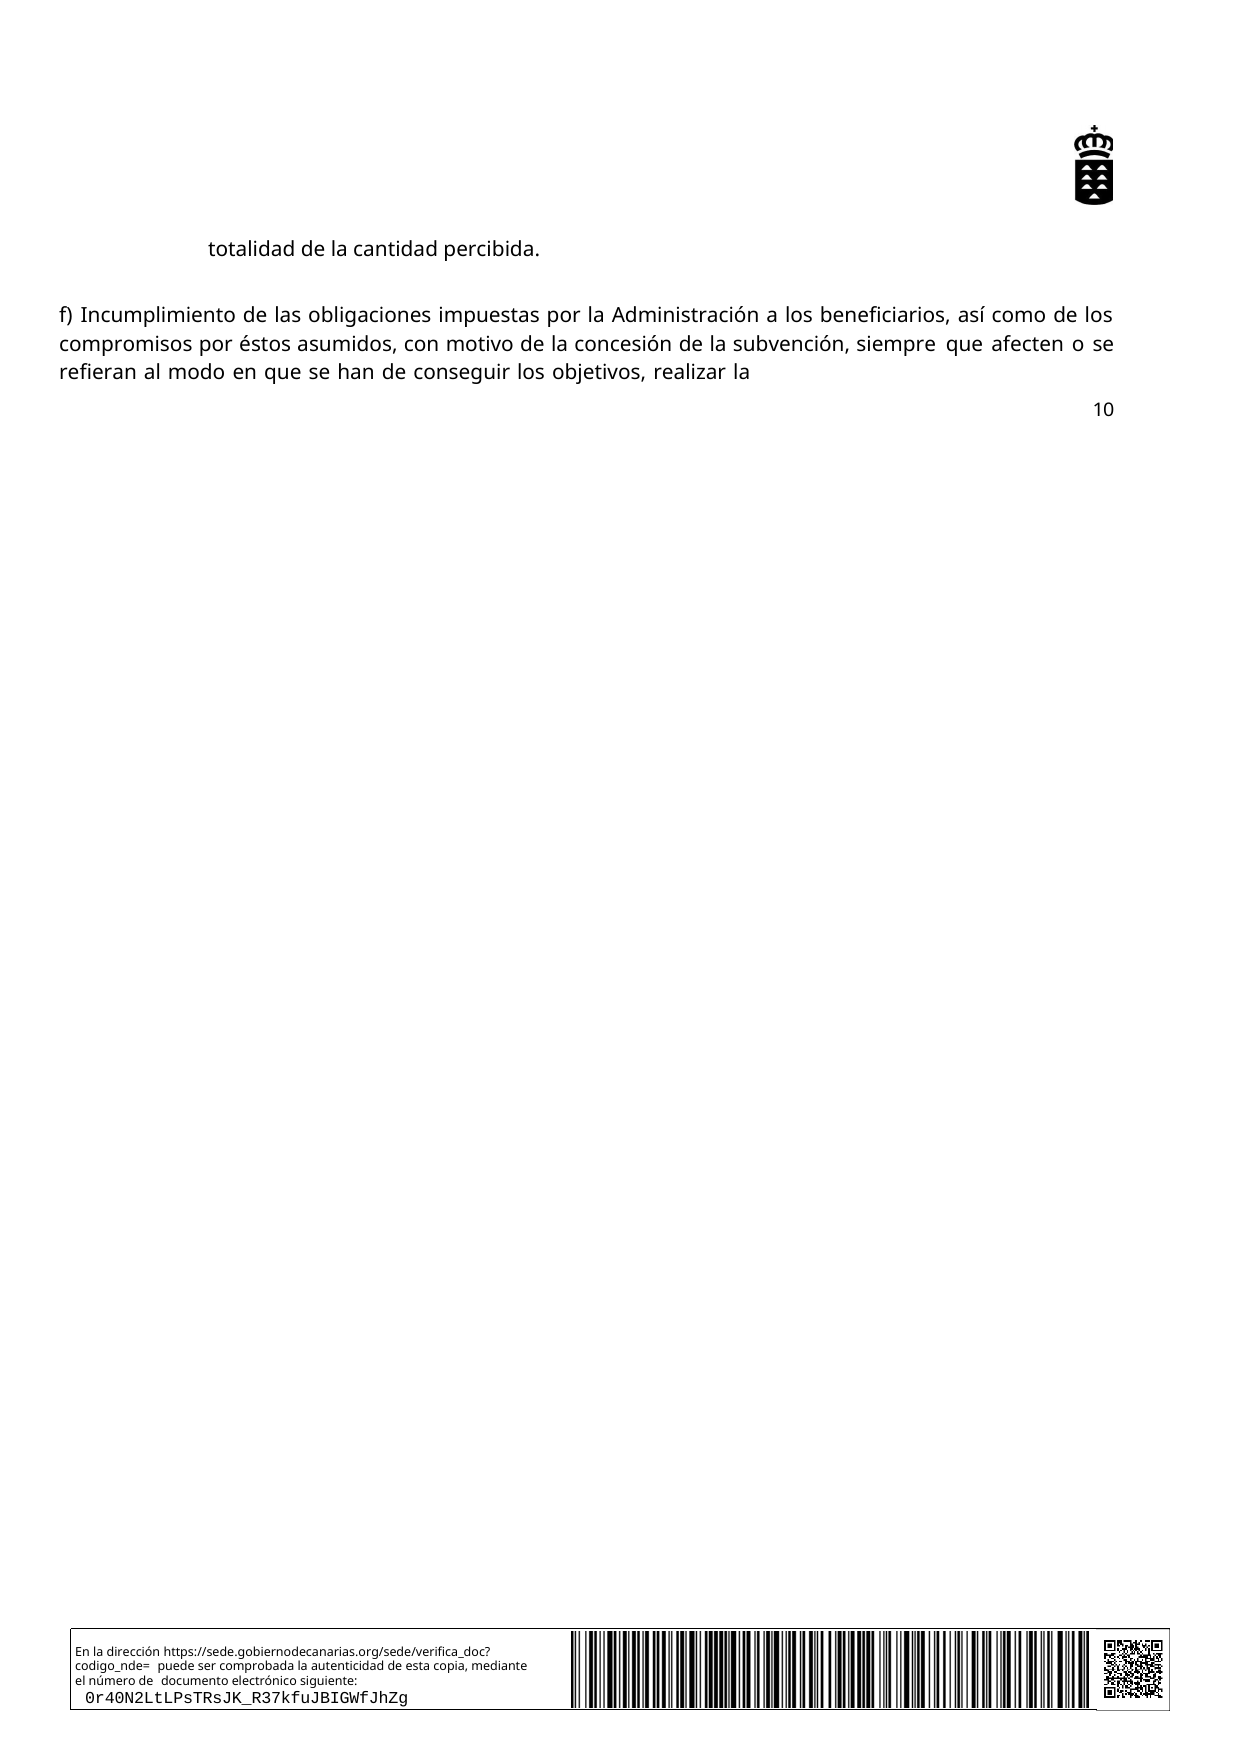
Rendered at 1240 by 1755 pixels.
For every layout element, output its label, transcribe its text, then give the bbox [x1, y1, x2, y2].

text totalidad de la cantidad percibida. [208, 234, 1114, 262]
text 10 [59, 396, 1115, 422]
list Incumplimiento de las obligaciones impuestas por la Administración a los beneficiarios, así como de los compromisos por éstos asumidos, con motivo de la concesión de la subvención, siempre que afecten o se refieran al modo en que se han de conseguir los objetivos, realizar la [59, 300, 1114, 386]
